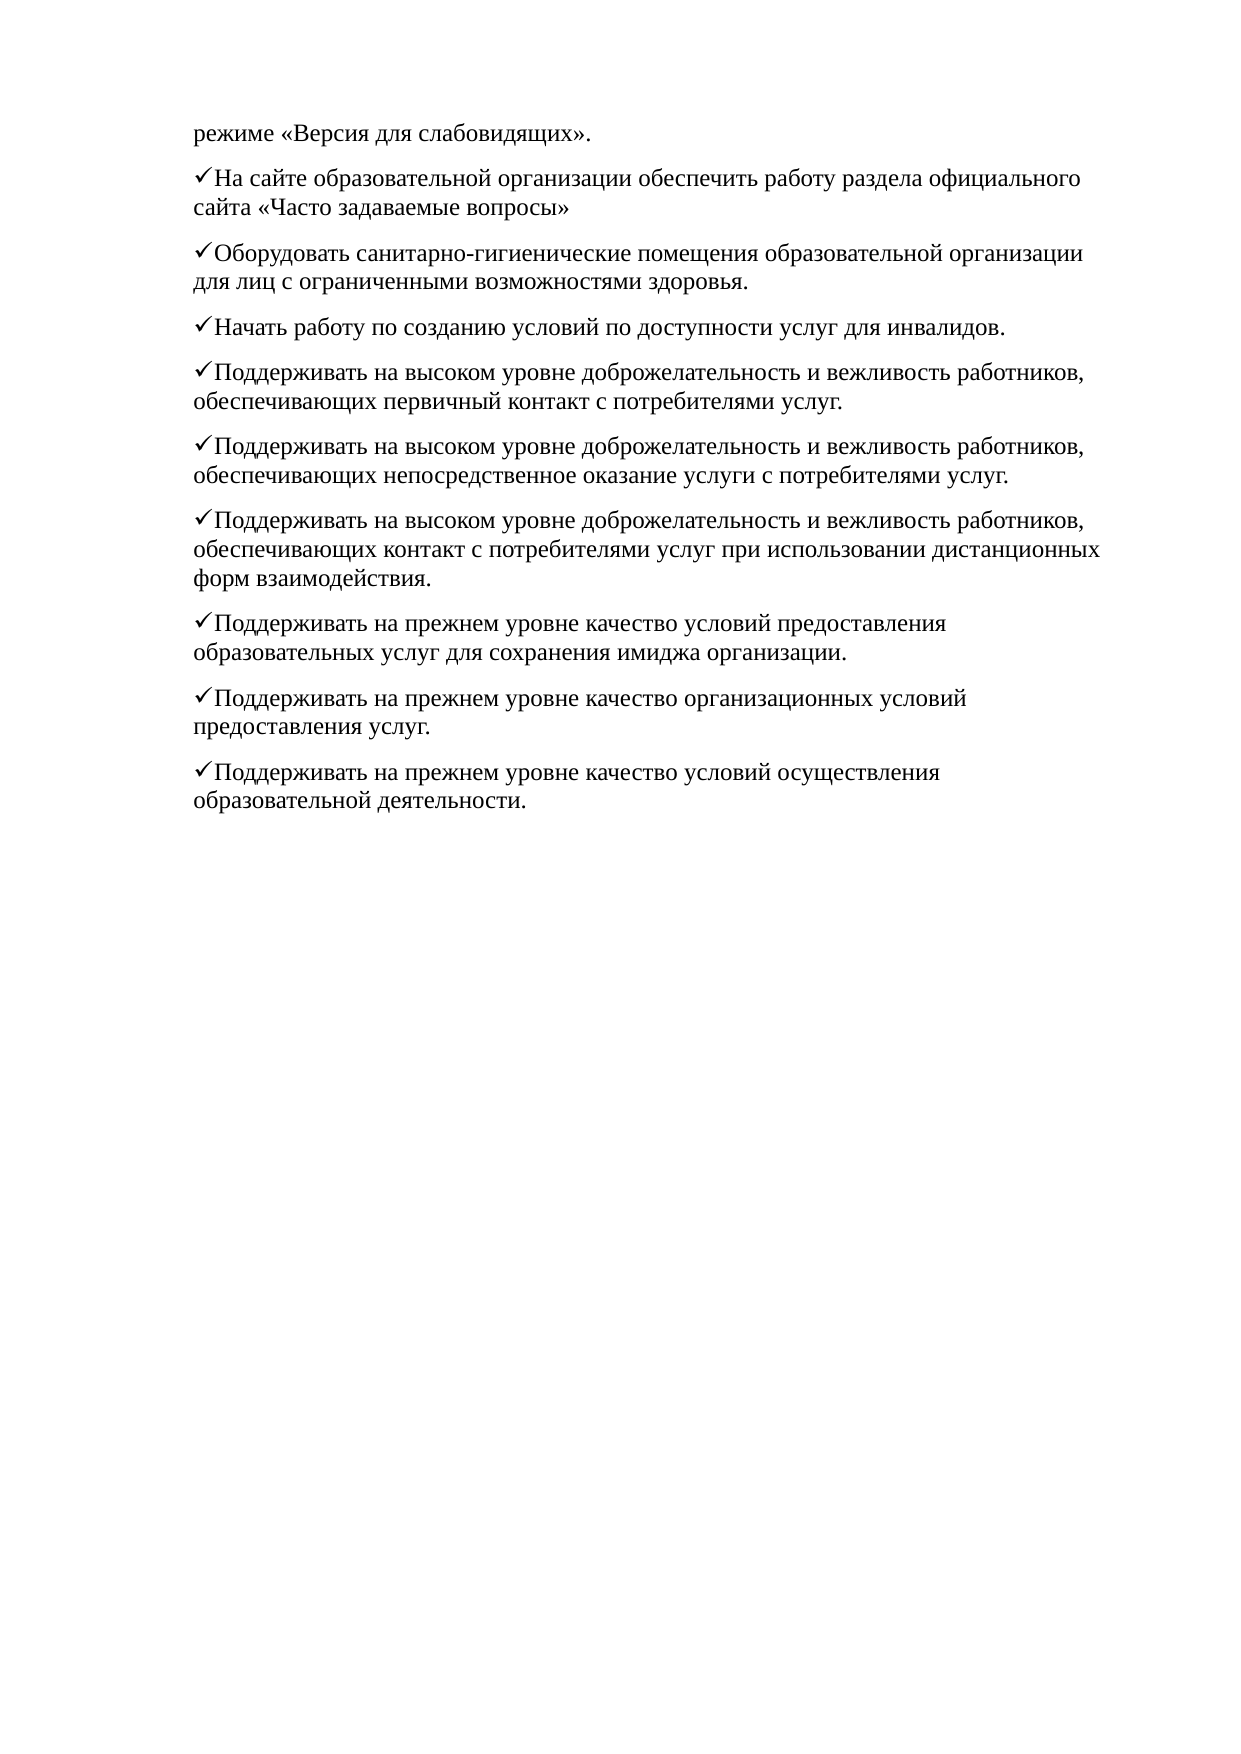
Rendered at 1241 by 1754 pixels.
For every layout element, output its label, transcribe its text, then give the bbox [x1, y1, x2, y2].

list Начать работу по созданию условий по доступности услуг для инвалидов. [193, 312, 1122, 341]
list На сайте образовательной организации обеспечить работу раздела официального сайта «Часто задаваемые вопросы» [193, 163, 1122, 221]
list Поддерживать на прежнем уровне качество организационных условий предоставления услуг. [193, 683, 1122, 740]
list Поддерживать на прежнем уровне качество условий осуществления образовательной деятельности. [193, 757, 1122, 814]
list Поддерживать на высоком уровне доброжелательность и вежливость работников, обеспечивающих контакт с потребителями услуг при использовании дистанционных форм взаимодействия. [193, 506, 1122, 592]
list Поддерживать на высоком уровне доброжелательность и вежливость работников, обеспечивающих непосредственное оказание услуги с потребителями услуг. [193, 431, 1122, 489]
list Поддерживать на высоком уровне доброжелательность и вежливость работников, обеспечивающих первичный контакт с потребителями услуг. [193, 357, 1122, 415]
list Оборудовать санитарно-гигиенические помещения образовательной организации для лиц с ограниченными возможностями здоровья. [193, 238, 1122, 295]
list режиме «Версия для слабовидящих». [193, 118, 1122, 147]
list Поддерживать на прежнем уровне качество условий предоставления образовательных услуг для сохранения имиджа организации. [193, 608, 1122, 666]
